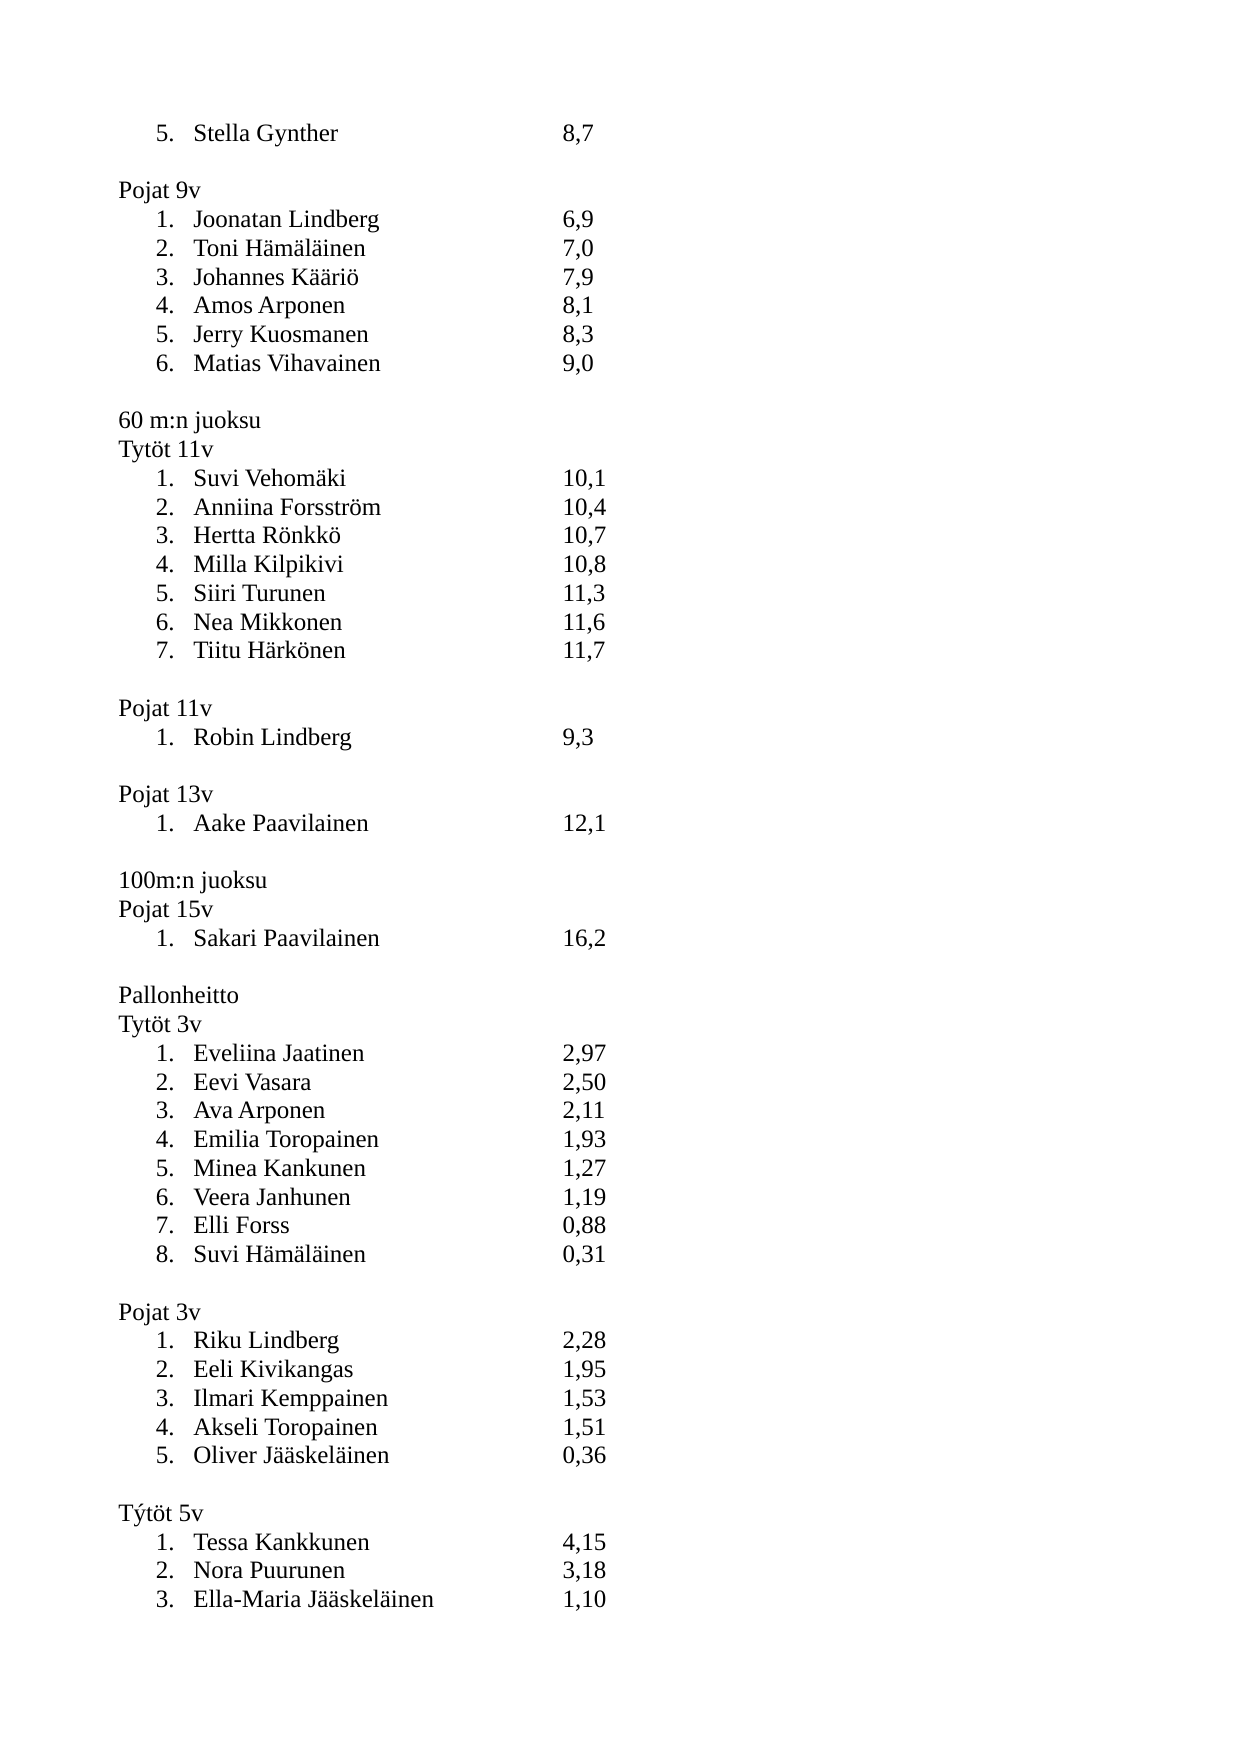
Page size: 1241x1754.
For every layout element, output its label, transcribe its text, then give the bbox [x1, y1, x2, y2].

list Anniina Forsström 10,4 [156, 492, 1122, 521]
list Hertta Rönkkö 10,7 [156, 521, 1122, 549]
list Nora Puurunen 3,18 [156, 1556, 1122, 1584]
list Ilmari Kemppainen 1,53 [156, 1383, 1122, 1412]
list Eevi Vasara 2,50 [156, 1067, 1122, 1096]
text Pojat 13v [118, 779, 1122, 808]
list Nea Mikkonen 11,6 [156, 607, 1122, 636]
list Robin Lindberg 9,3 [156, 722, 1122, 751]
text Pojat 9v [118, 176, 1122, 204]
list Eeli Kivikangas 1,95 [156, 1354, 1122, 1383]
text Tytöt 3v [118, 1009, 1122, 1038]
list Matias Vihavainen 9,0 [156, 348, 1122, 377]
text 100m:n juoksu [118, 866, 1122, 894]
list Toni Hämäläinen 7,0 [156, 233, 1122, 262]
list Eveliina Jaatinen 2,97 [156, 1038, 1122, 1067]
list Siiri Turunen 11,3 [156, 578, 1122, 607]
list Emilia Toropainen 1,93 [156, 1124, 1122, 1153]
list Oliver Jääskeläinen 0,36 [156, 1441, 1122, 1469]
text Pojat 11v [118, 693, 1122, 722]
list Amos Arponen 8,1 [156, 291, 1122, 319]
list Tiitu Härkönen 11,7 [156, 636, 1122, 664]
list Joonatan Lindberg 6,9 [156, 204, 1122, 233]
list Suvi Vehomäki 10,1 [156, 463, 1122, 492]
list Aake Paavilainen 12,1 [156, 808, 1122, 837]
list Ella-Maria Jääskeläinen 1,10 [156, 1584, 1122, 1613]
text 60 m:n juoksu [118, 406, 1122, 434]
list Tessa Kankkunen 4,15 [156, 1527, 1122, 1556]
list Veera Janhunen 1,19 [156, 1182, 1122, 1211]
text Pojat 3v [118, 1297, 1122, 1326]
list Akseli Toropainen 1,51 [156, 1412, 1122, 1441]
list Minea Kankunen 1,27 [156, 1153, 1122, 1182]
text Pojat 15v [118, 894, 1122, 923]
list Stella Gynther 8,7 [156, 118, 1122, 147]
text Týtöt 5v [118, 1498, 1122, 1527]
list Riku Lindberg 2,28 [156, 1326, 1122, 1354]
text Tytöt 11v [118, 434, 1122, 463]
list Sakari Paavilainen 16,2 [156, 923, 1122, 952]
list Johannes Kääriö 7,9 [156, 262, 1122, 291]
list Ava Arponen 2,11 [156, 1096, 1122, 1124]
text Pallonheitto [118, 981, 1122, 1009]
list Jerry Kuosmanen 8,3 [156, 319, 1122, 348]
list Suvi Hämäläinen 0,31 [156, 1239, 1122, 1268]
list Elli Forss 0,88 [156, 1211, 1122, 1239]
list Milla Kilpikivi 10,8 [156, 549, 1122, 578]
